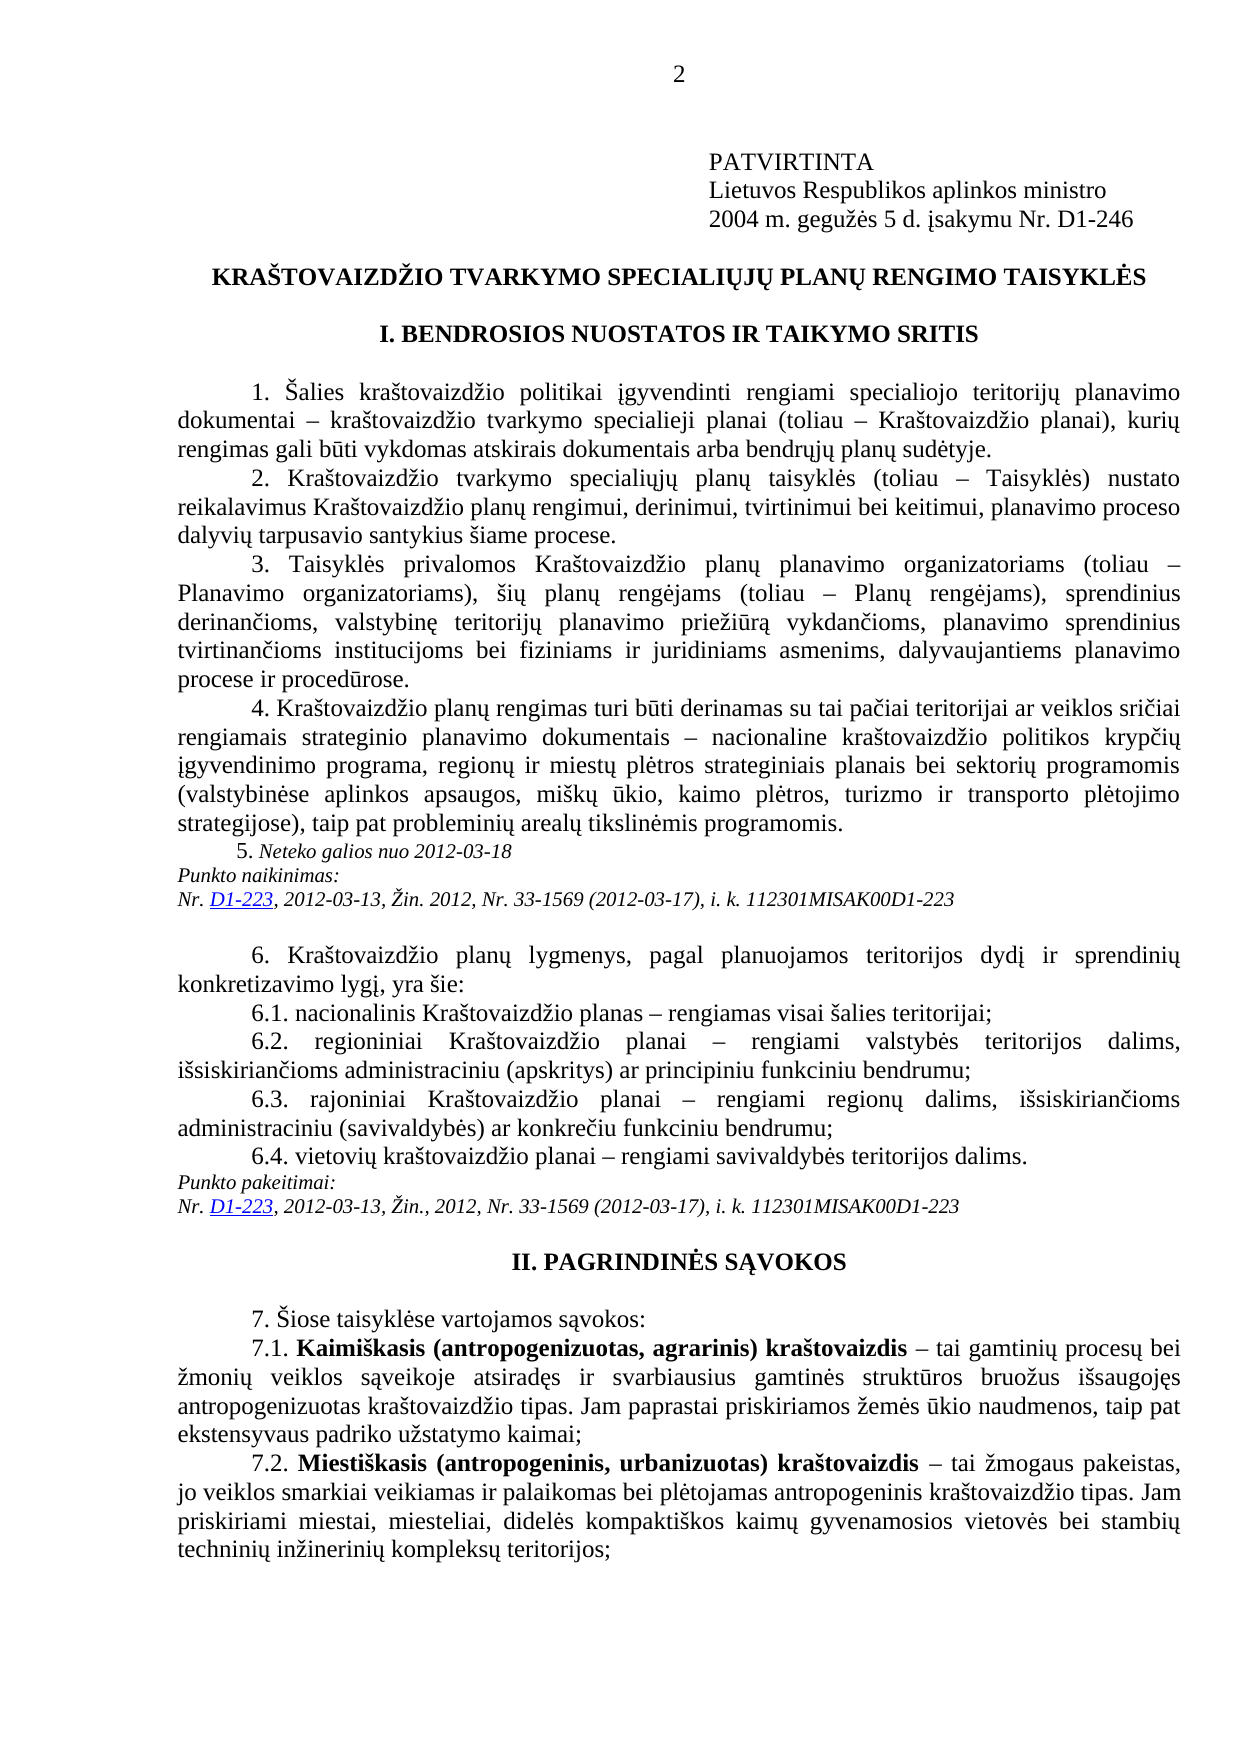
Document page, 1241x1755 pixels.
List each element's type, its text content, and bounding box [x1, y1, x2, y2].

text PATVIRTINTA [177, 147, 1181, 176]
text 2004 m. gegužės 5 d. įsakymu Nr. D1-246 [177, 204, 1181, 233]
text 3. Taisyklės privalomos Kraštovaizdžio planų planavimo organizatoriams (toliau – Planavimo organizatoriams), šių planų rengėjams (toliau – Planų rengėjams), sprendinius derinančioms, valstybinę teritorijų planavimo priežiūrą vykdančioms, planavimo sprendinius tvirtinančioms institucijoms bei fiziniams ir juridiniams asmenims, dalyvaujantiems planavimo procese ir procedūrose. [177, 549, 1181, 693]
text 6.4. vietovių kraštovaizdžio planai – rengiami savivaldybės teritorijos dalims. [177, 1141, 1181, 1170]
text 7.1. Kaimiškasis (antropogenizuotas, agrarinis) kraštovaizdis – tai gamtinių procesų bei žmonių veiklos sąveikoje atsiradęs ir svarbiausius gamtinės struktūros bruožus išsaugojęs antropogenizuotas kraštovaizdžio tipas. Jam paprastai priskiriamos žemės ūkio naudmenos, taip pat ekstensyvaus padriko užstatymo kaimai; [177, 1333, 1181, 1448]
text 6.2. regioniniai Kraštovaizdžio planai – rengiami valstybės teritorijos dalims, išsiskiriančioms administraciniu (apskritys) ar principiniu funkciniu bendrumu; [177, 1026, 1181, 1084]
text Nr. D1-223, 2012-03-13, Žin. 2012, Nr. 33-1569 (2012-03-17), i. k. 112301MISAK00D1-223 [177, 887, 1181, 911]
text Nr. D1-223, 2012-03-13, Žin., 2012, Nr. 33-1569 (2012-03-17), i. k. 112301MISAK00D1-223 [177, 1194, 1181, 1218]
text 7.2. Miestiškasis (antropogeninis, urbanizuotas) kraštovaizdis – tai žmogaus pakeistas, jo veiklos smarkiai veikiamas ir palaikomas bei plėtojamas antropogeninis kraštovaizdžio tipas. Jam priskiriami miestai, miesteliai, didelės kompaktiškos kaimų gyvenamosios vietovės bei stambių techninių inžinerinių kompleksų teritorijos; [177, 1448, 1181, 1563]
text Punkto pakeitimai: [177, 1170, 1181, 1194]
text II. Pagrindinės sąvokos [177, 1247, 1181, 1276]
text i. BENDROSIOS NUOSTATOS IR TAIKYMO SRITIS [177, 319, 1181, 348]
text 6.1. nacionalinis Kraštovaizdžio planas – rengiamas visai šalies teritorijai; [177, 998, 1181, 1026]
text 1. Šalies kraštovaizdžio politikai įgyvendinti rengiami specialiojo teritorijų planavimo dokumentai – kraštovaizdžio tvarkymo specialieji planai (toliau – Kraštovaizdžio planai), kurių rengimas gali būti vykdomas atskirais dokumentais arba bendrųjų planų sudėtyje. [177, 377, 1181, 463]
text 5. Neteko galios nuo 2012-03-18 [177, 837, 1181, 863]
text Lietuvos Respublikos aplinkos ministro [177, 176, 1181, 204]
text Punkto naikinimas: [177, 863, 1181, 887]
text 6. Kraštovaizdžio planų lygmenys, pagal planuojamos teritorijos dydį ir sprendinių konkretizavimo lygį, yra šie: [177, 940, 1181, 998]
text Kraštovaizdžio tvarkymo SPECIALIŲJŲ planų rengimo taisyklės [177, 262, 1181, 291]
text 6.3. rajoniniai Kraštovaizdžio planai – rengiami regionų dalims, išsiskiriančioms administraciniu (savivaldybės) ar konkrečiu funkciniu bendrumu; [177, 1084, 1181, 1141]
text 4. Kraštovaizdžio planų rengimas turi būti derinamas su tai pačiai teritorijai ar veiklos sričiai rengiamais strateginio planavimo dokumentais – nacionaline kraštovaizdžio politikos krypčių įgyvendinimo programa, regionų ir miestų plėtros strateginiais planais bei sektorių programomis (valstybinėse aplinkos apsaugos, miškų ūkio, kaimo plėtros, turizmo ir transporto plėtojimo strategijose), taip pat probleminių arealų tikslinėmis programomis. [177, 693, 1181, 837]
text 2. Kraštovaizdžio tvarkymo specialiųjų planų taisyklės (toliau – Taisyklės) nustato reikalavimus Kraštovaizdžio planų rengimui, derinimui, tvirtinimui bei keitimui, planavimo proceso dalyvių tarpusavio santykius šiame procese. [177, 463, 1181, 549]
text 7. šiose taisyklėse vartojamos sąvokos: [177, 1304, 1181, 1333]
